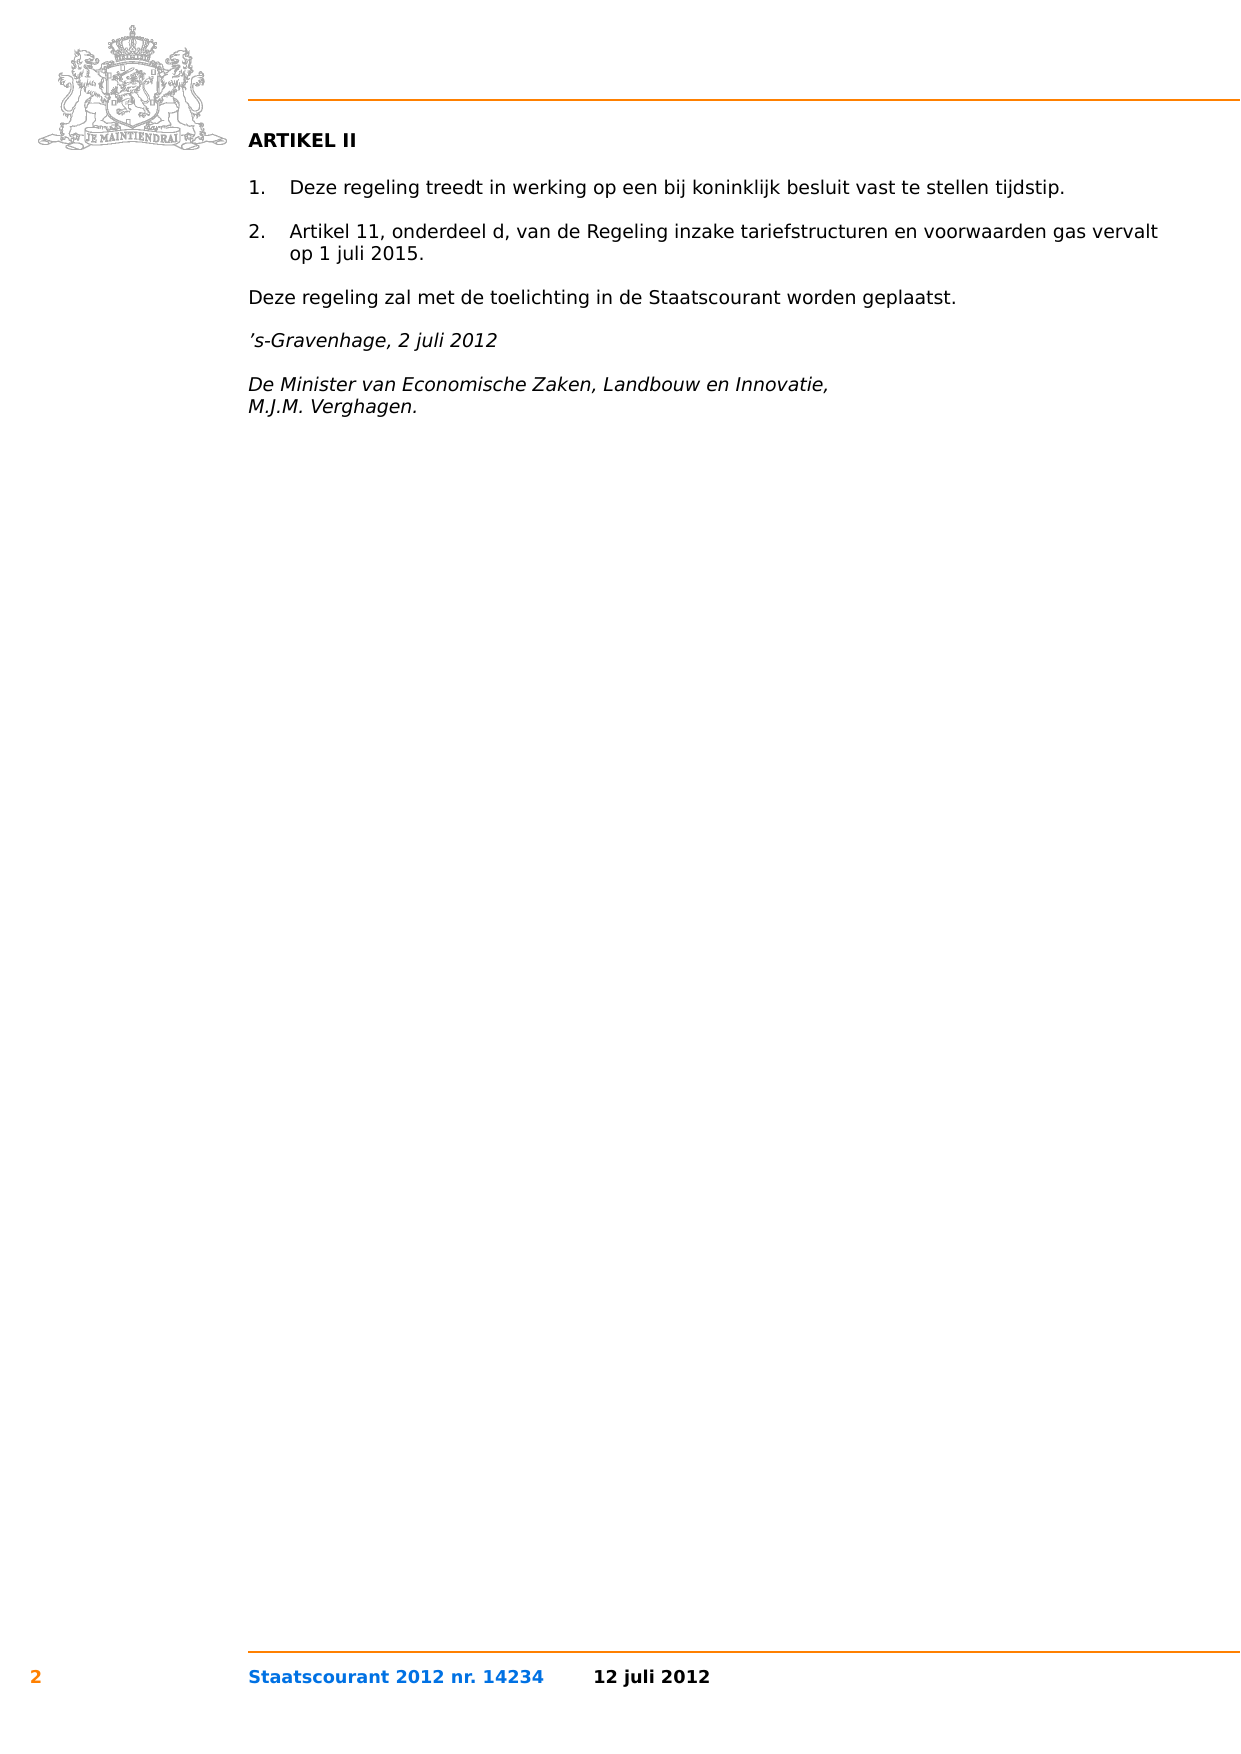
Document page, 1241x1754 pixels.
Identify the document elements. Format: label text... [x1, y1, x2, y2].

text Deze regeling zal met de toelichting in de Staatscourant worden geplaatst. [248, 287, 1163, 308]
picture [38, 25, 227, 150]
text De Minister van Economische Zaken, Landbouw en Innovatie, M.J.M. Verghagen. [248, 374, 1163, 418]
text 2. Artikel 11, onderdeel d, van de Regeling inzake tariefstructuren en voorwaarden gas vervalt op 1 juli 2015. [248, 221, 1163, 265]
text 1. Deze regeling treedt in werking op een bij koninklijk besluit vast te stellen tijdstip. [248, 177, 1163, 199]
subtitle ARTIKEL II [248, 130, 1163, 152]
text ’s-Gravenhage, 2 juli 2012 [248, 330, 1163, 352]
